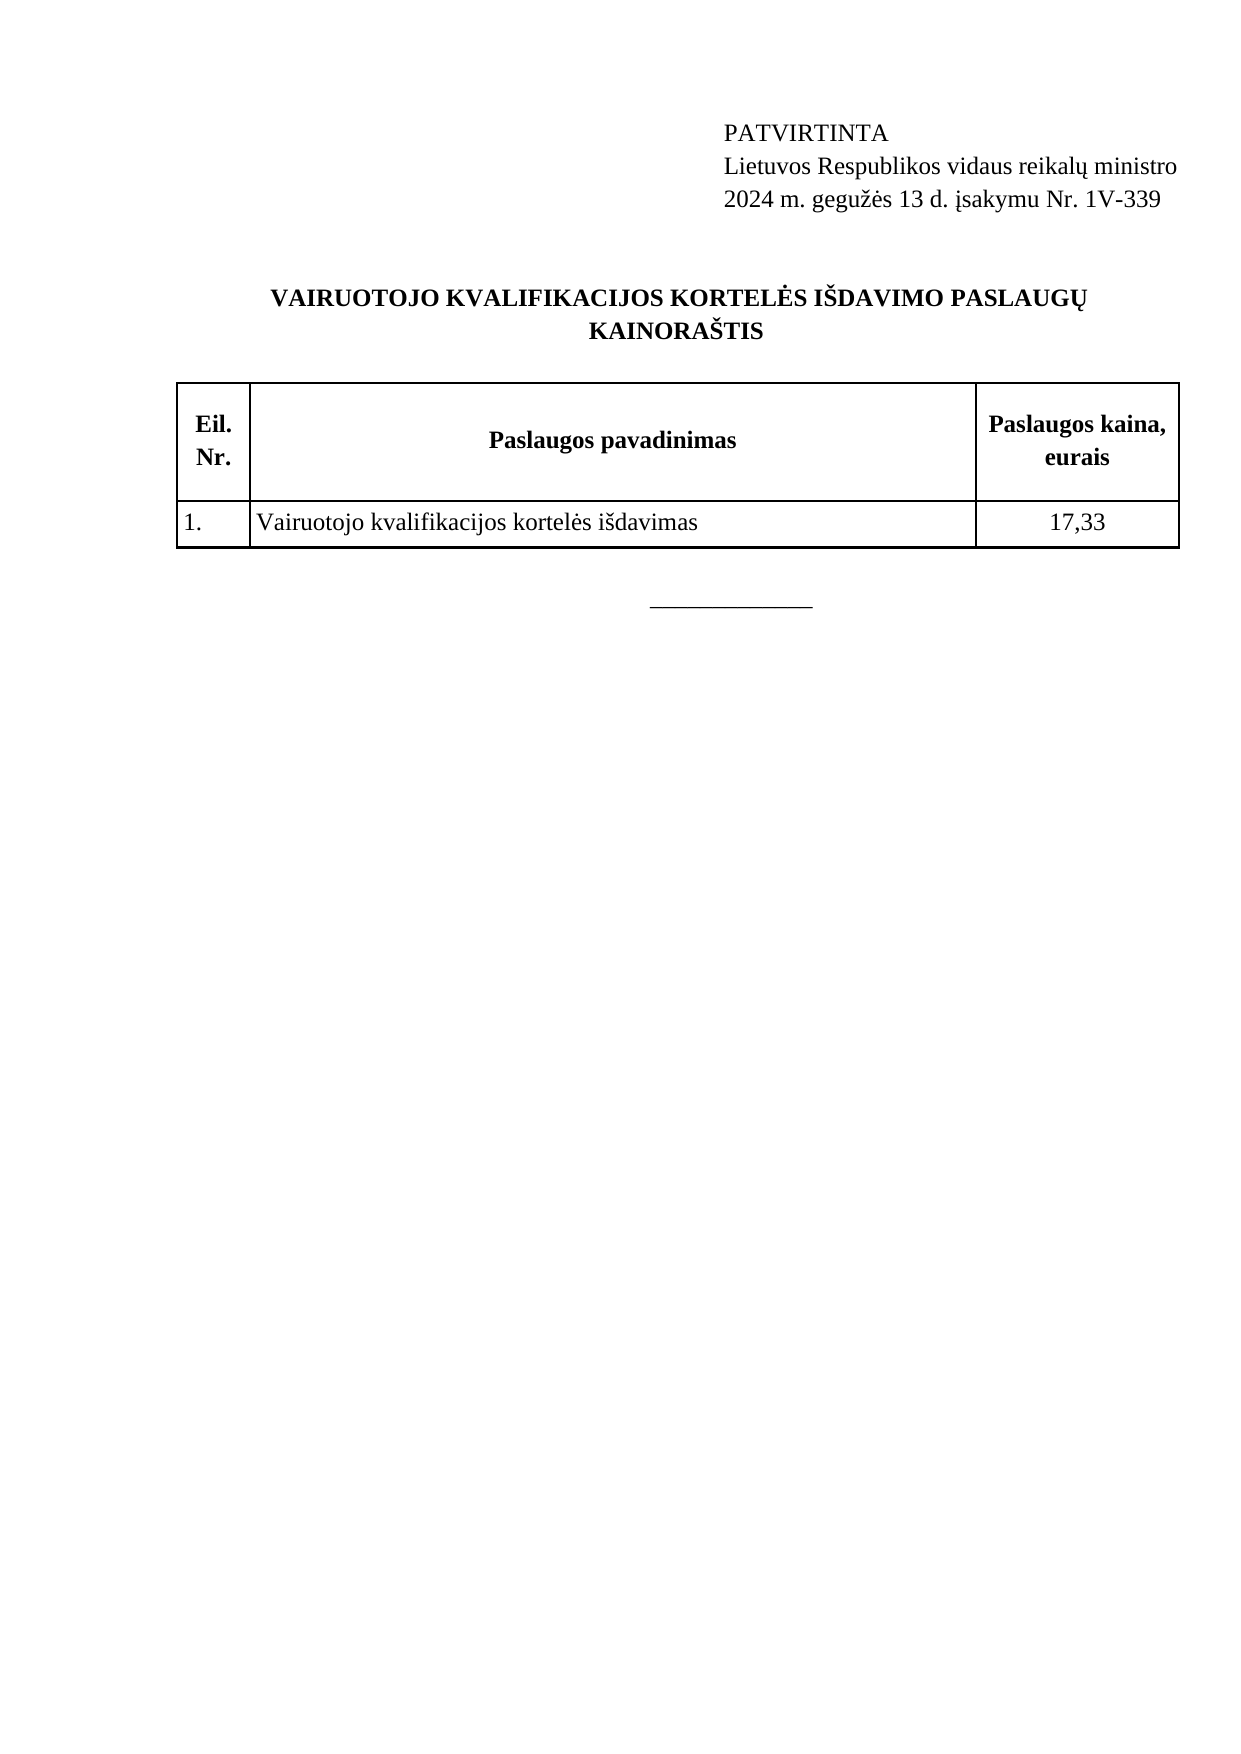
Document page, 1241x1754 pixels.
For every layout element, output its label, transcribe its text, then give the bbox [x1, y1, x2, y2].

table_header Paslaugos pavadinimas [251, 384, 975, 499]
text VAIRUOTOJO KVALIFIKACIJOS KORTELĖS IŠDAVIMO PASLAUGŲ KAINORAŠTIS [177, 283, 1181, 345]
table_cell 17,33 [977, 502, 1178, 546]
table_cell Vairuotojo kvalifikacijos kortelės išdavimas [251, 502, 975, 546]
text PATVIRTINTA [723, 118, 1181, 147]
table_header Paslaugos kaina, eurais [977, 384, 1178, 499]
table_header Eil. Nr. [178, 384, 249, 499]
text Lietuvos Respublikos vidaus reikalų ministro [723, 151, 1181, 180]
text _____________ [582, 582, 1181, 610]
table_cell 1. [178, 502, 249, 546]
text 2024 m. gegužės 13 d. įsakymu Nr. 1V-339 [723, 184, 1181, 213]
